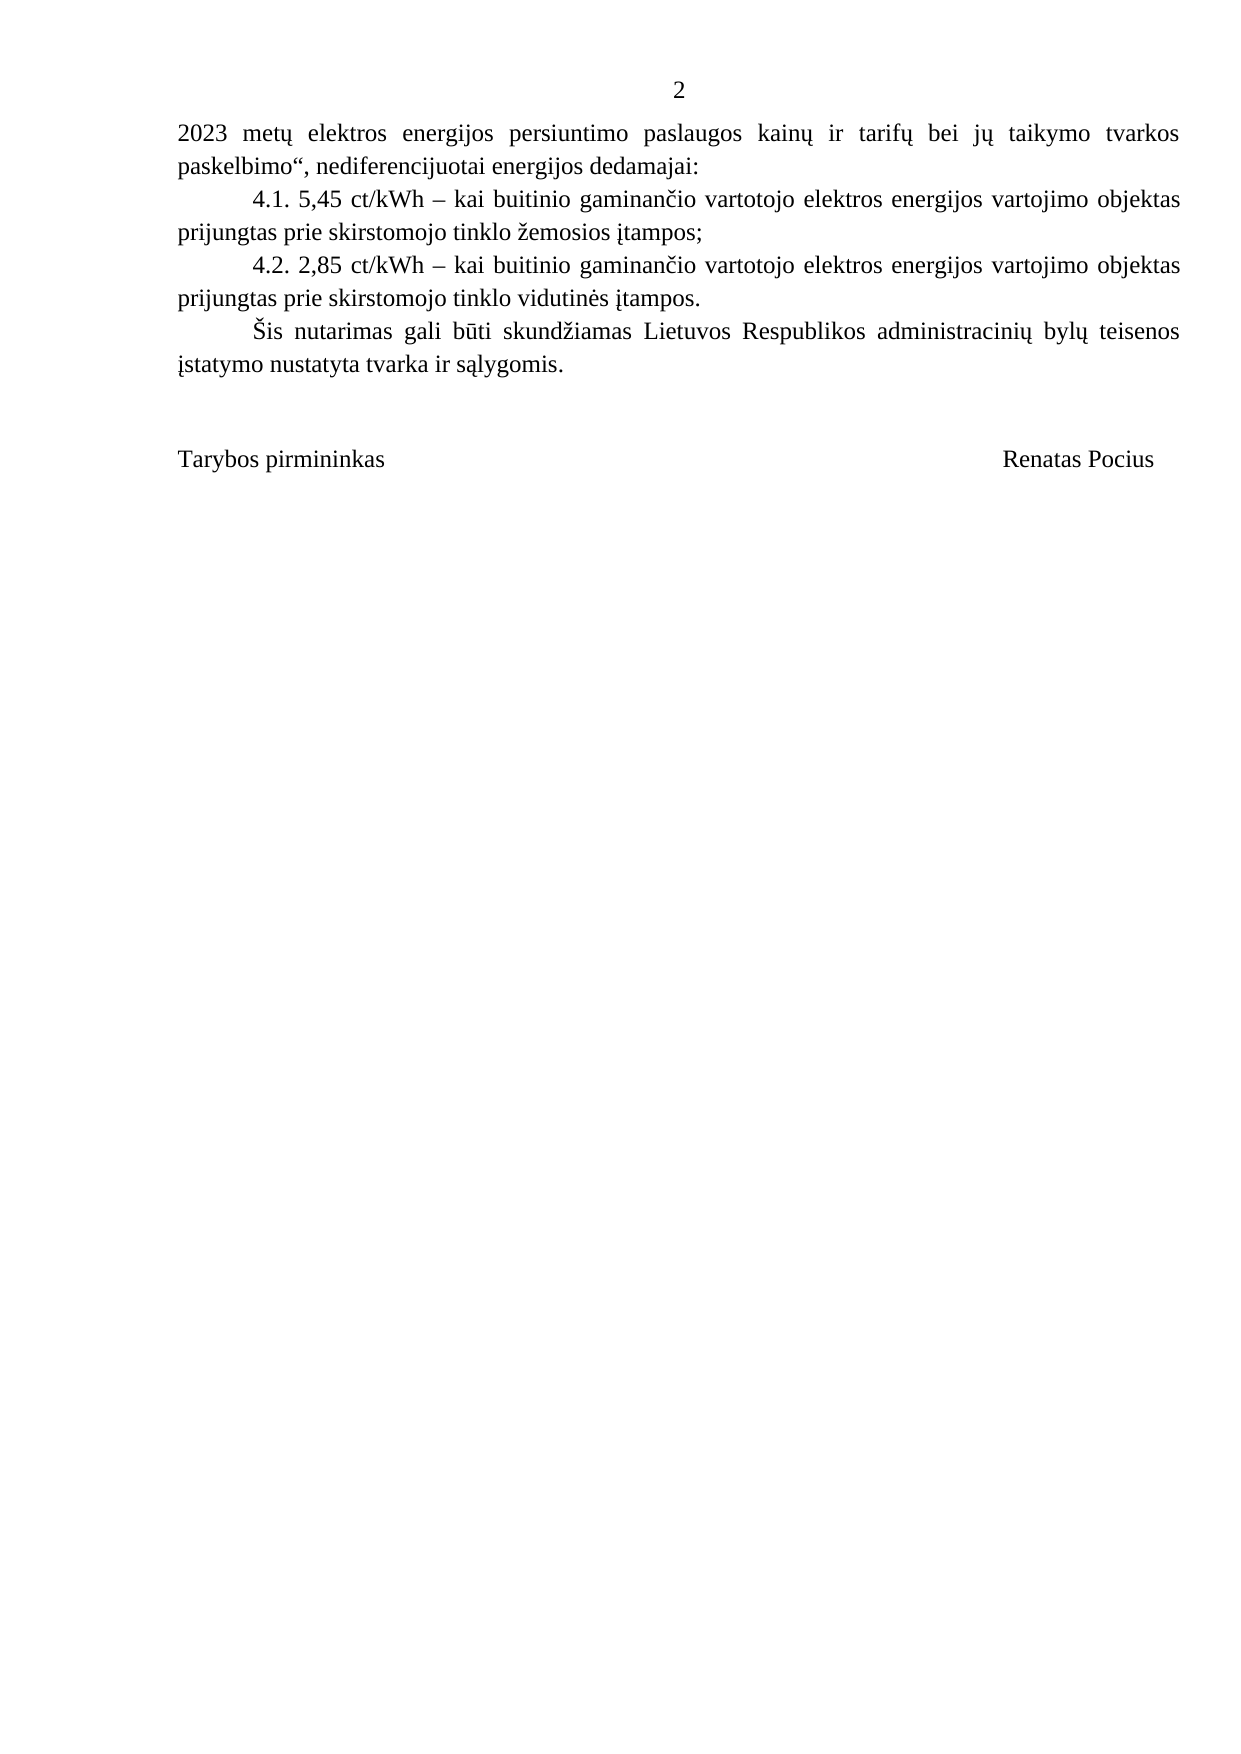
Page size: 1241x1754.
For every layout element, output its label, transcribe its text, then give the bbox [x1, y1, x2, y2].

text 4.1. 5,45 ct/kWh – kai buitinio gaminančio vartotojo elektros energijos vartojimo objektas prijungtas prie skirstomojo tinklo žemosios įtampos; [177, 184, 1181, 246]
text 2023 metų elektros energijos persiuntimo paslaugos kainų ir tarifų bei jų taikymo tvarkos paskelbimo“, nediferencijuotai energijos dedamajai: [177, 118, 1181, 180]
text Šis nutarimas gali būti skundžiamas Lietuvos Respublikos administracinių bylų teisenos įstatymo nustatyta tvarka ir sąlygomis. [177, 316, 1181, 378]
text 4.2. 2,85 ct/kWh – kai buitinio gaminančio vartotojo elektros energijos vartojimo objektas prijungtas prie skirstomojo tinklo vidutinės įtampos. [177, 250, 1181, 312]
text Tarybos pirmininkas Renatas Pocius [177, 444, 1181, 473]
